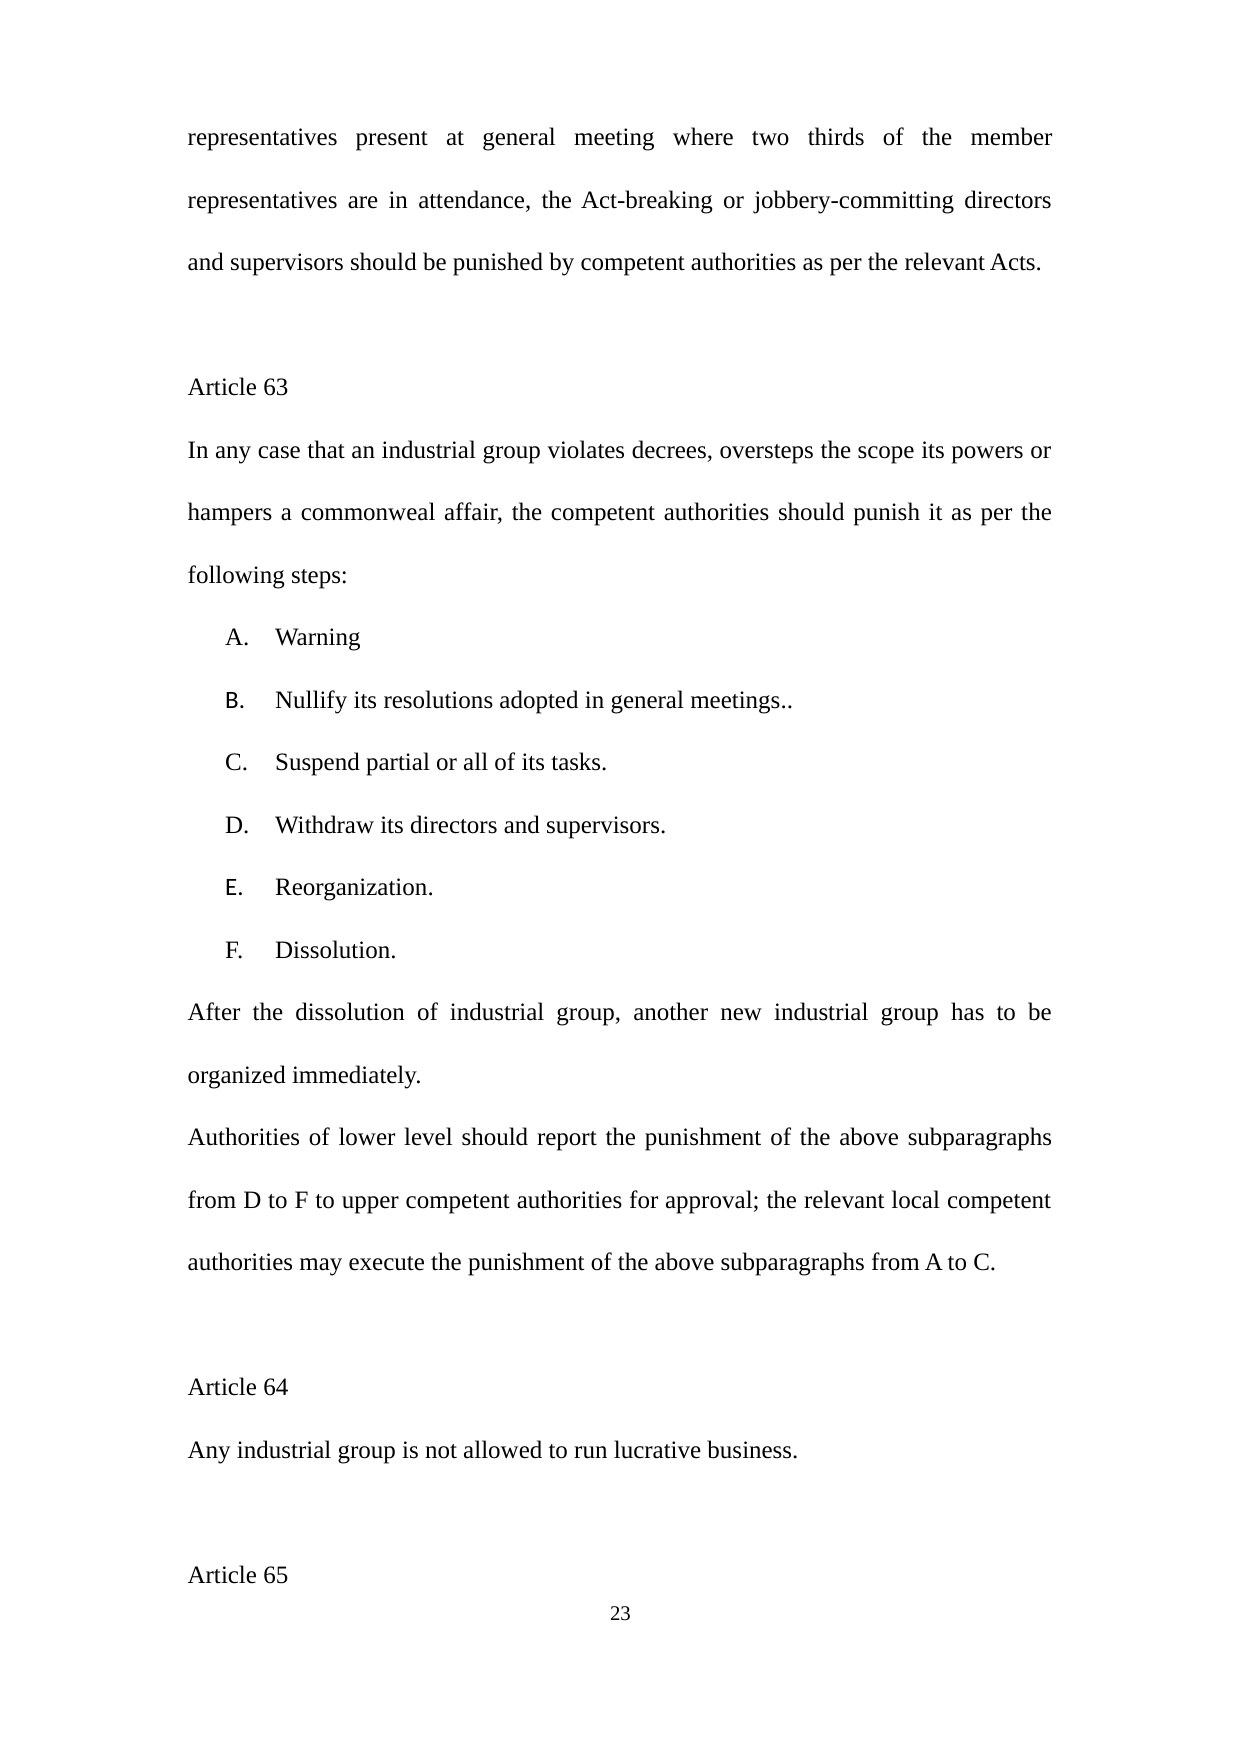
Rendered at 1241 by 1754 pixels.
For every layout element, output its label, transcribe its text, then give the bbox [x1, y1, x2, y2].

list Dissolution. [225, 907, 1053, 970]
list Warning [225, 595, 1053, 657]
text Article 65 [187, 1532, 1053, 1595]
list Withdraw its directors and supervisors. [225, 782, 1053, 845]
list Nullify its resolutions adopted in general meetings.. [225, 657, 1053, 720]
text Article 63 [187, 345, 1053, 407]
text Article 64 [187, 1345, 1053, 1407]
text Authorities of lower level should report the punishment of the above subparagraphs from D to F to upper competent authorities for approval; the relevant local competent authorities may execute the punishment of the above subparagraphs from A to C. [187, 1095, 1053, 1282]
text After the dissolution of industrial group, another new industrial group has to be organized immediately. [187, 970, 1053, 1095]
text In any case that an industrial group violates decrees, oversteps the scope its powers or hampers a commonweal affair, the competent authorities should punish it as per the following steps: [187, 407, 1053, 595]
text representatives present at general meeting where two thirds of the member representatives are in attendance, the Act-breaking or jobbery-committing directors and supervisors should be punished by competent authorities as per the relevant Acts. [187, 95, 1053, 282]
text Any industrial group is not allowed to run lucrative business. [187, 1407, 1053, 1470]
list Suspend partial or all of its tasks. [225, 720, 1053, 782]
list Reorganization. [225, 845, 1053, 907]
